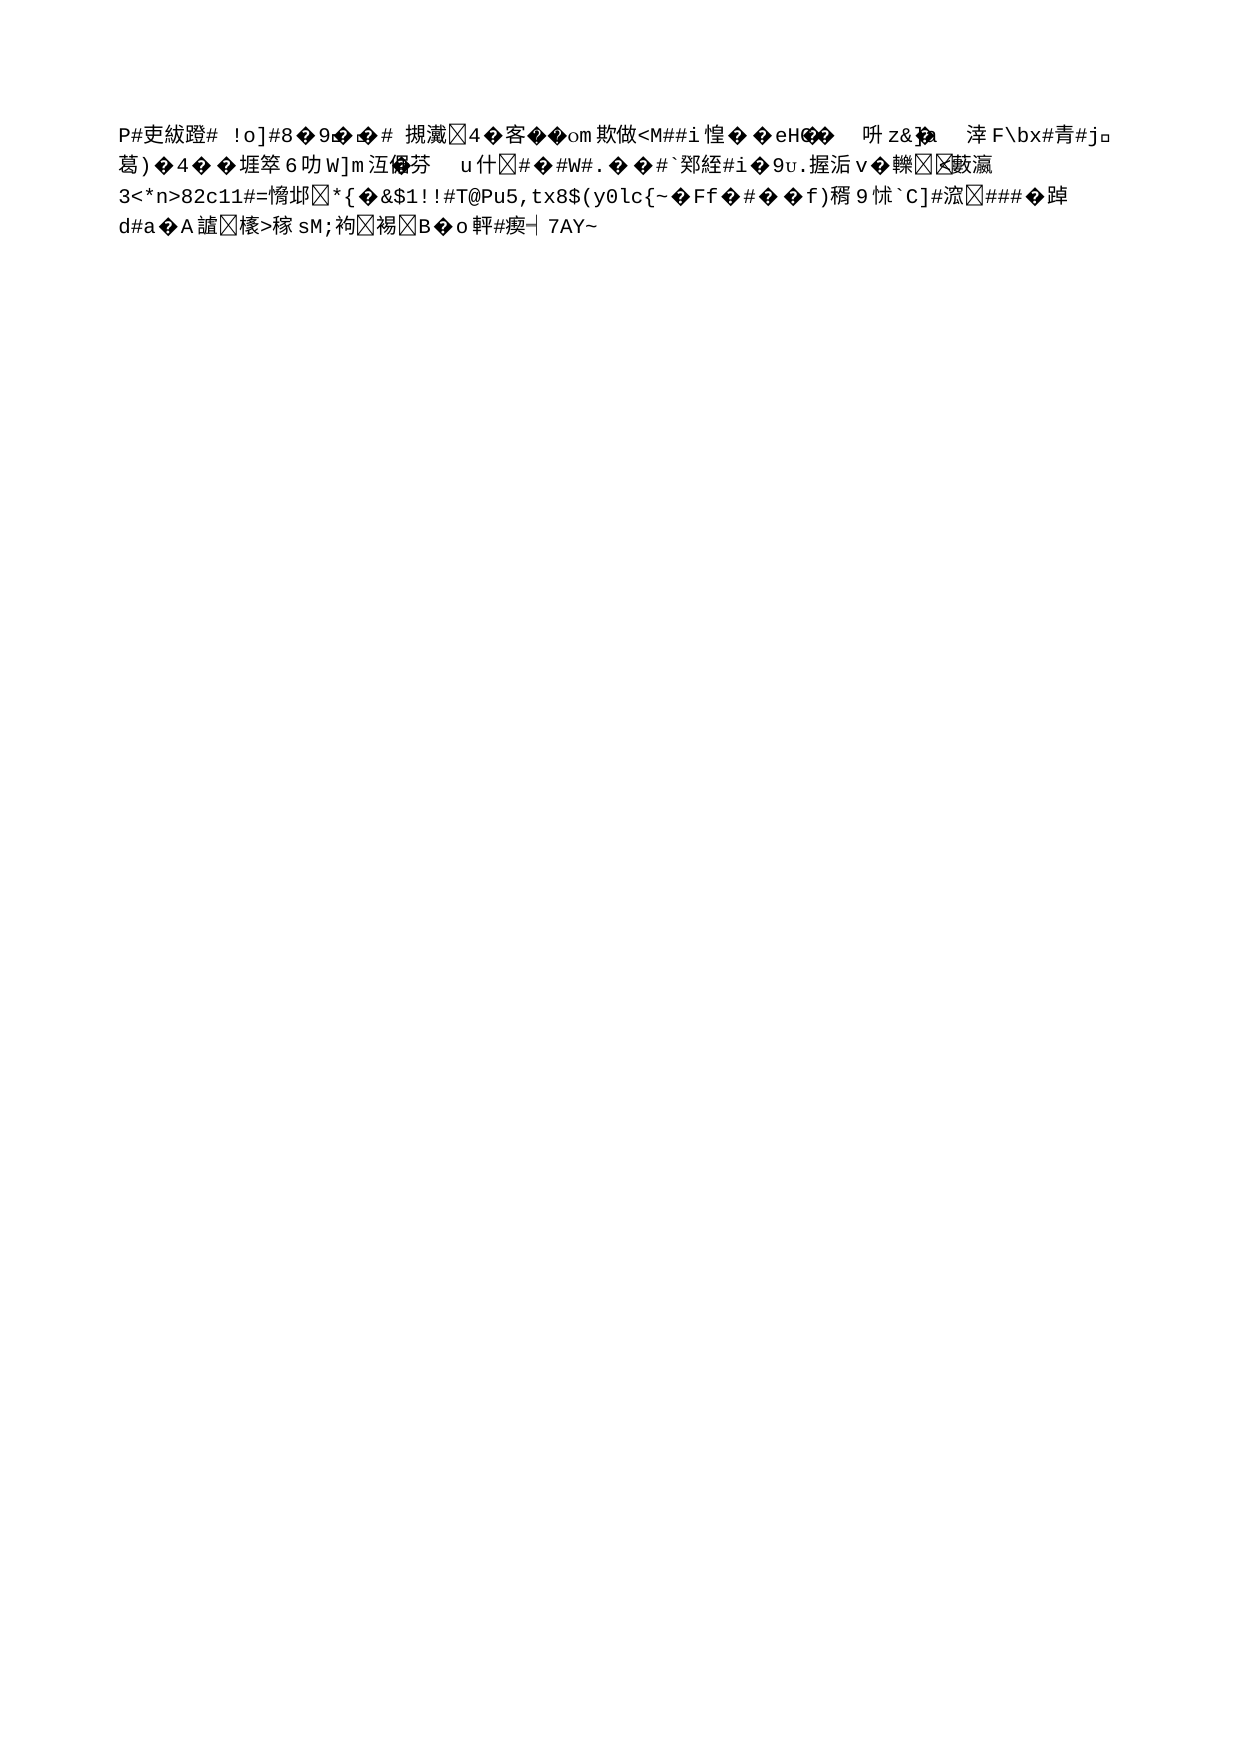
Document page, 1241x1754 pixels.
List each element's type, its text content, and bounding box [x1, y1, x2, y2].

text P#吏紱蹬# !o]#8�9��#摫瀻�4�客��m欺做<M##i惶��eHC��呏z&�]a涬F\bx#青#j葛)�4��堐箤6叻W]m沍�倨芬u什�#�#W#.��#`鄈絰#i�9.握洉v�轢�<藪瀛3<*n>82c11#=愶邶�*{�&$1!!#T@Pu5,tx8$(y0lc{~�Ff�#��f)稰9怵`C]#溛�###�踔d#a�A謯�橠>稼sM;袧�裼�B�o軯#瘈╡7AY~ [118, 118, 1122, 240]
